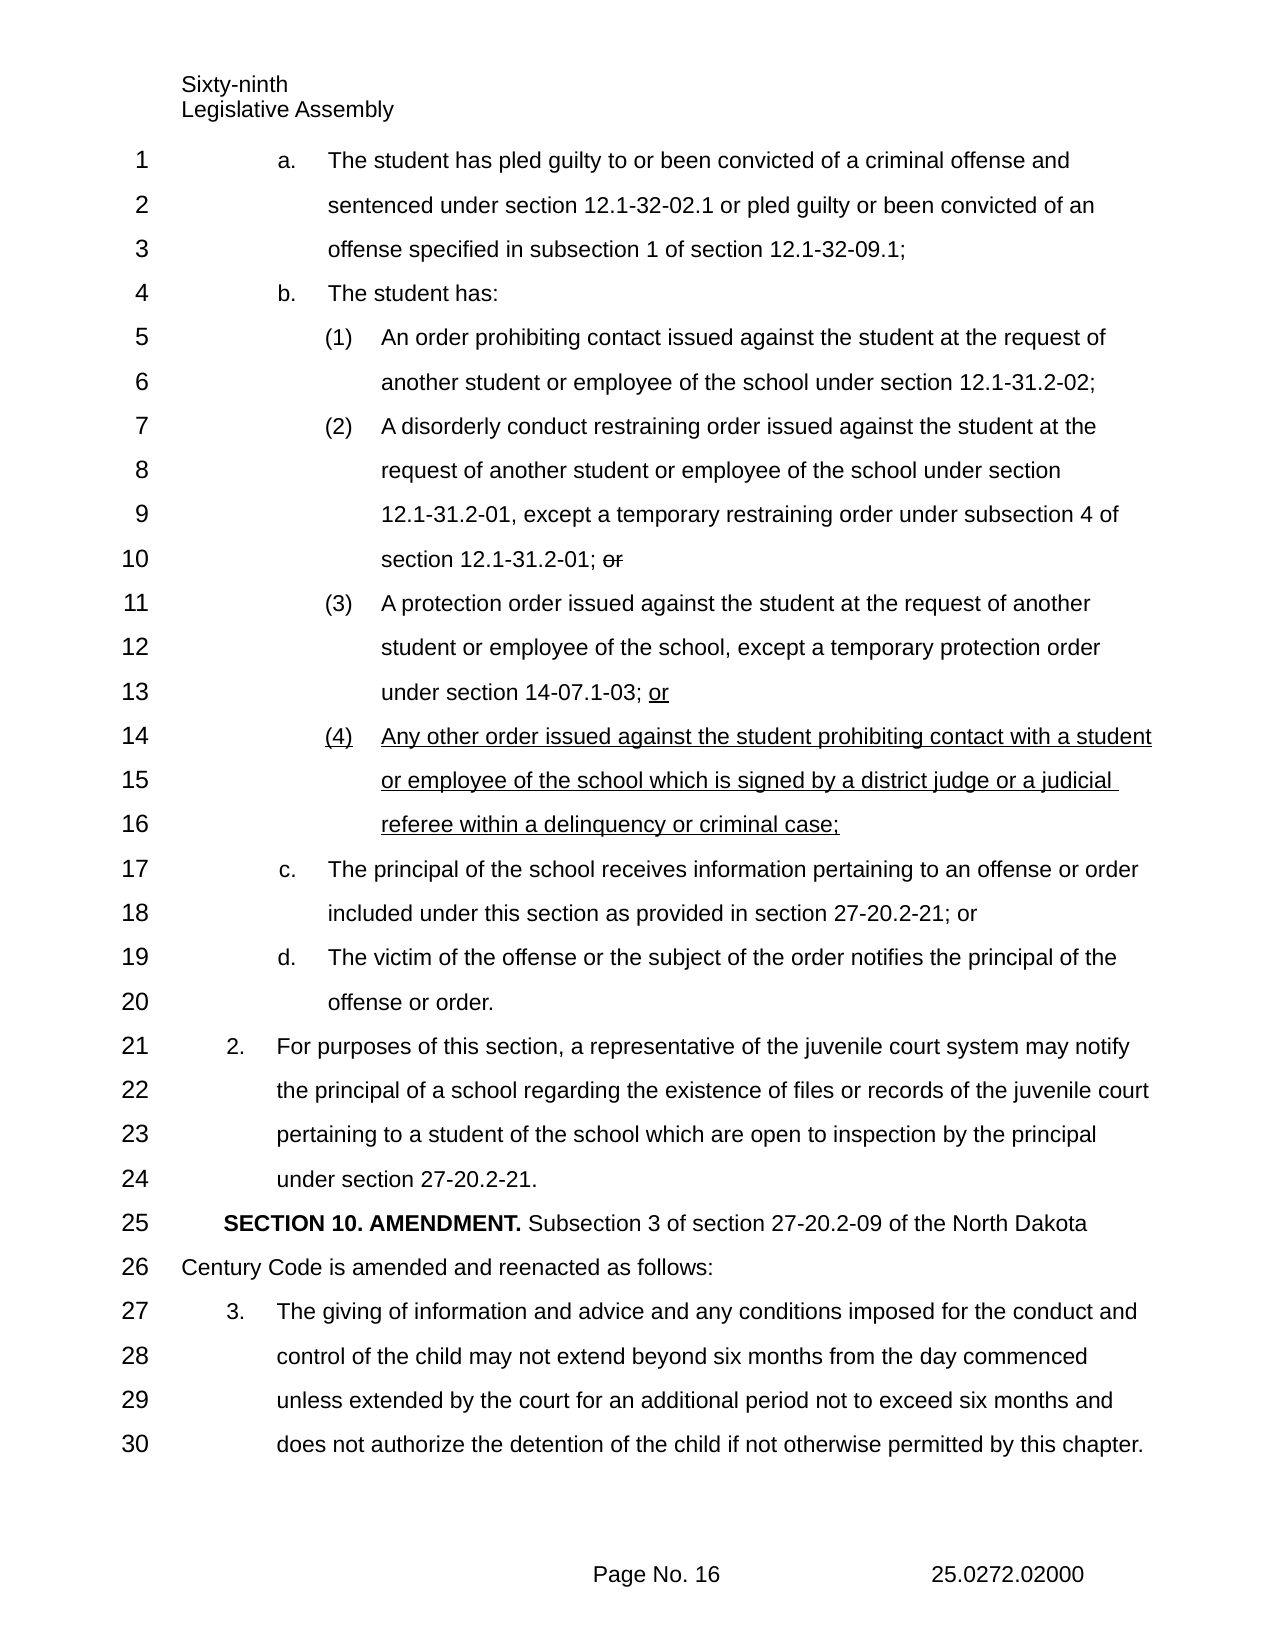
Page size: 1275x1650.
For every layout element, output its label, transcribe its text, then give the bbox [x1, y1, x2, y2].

text (4) Any other order issued against the student prohibiting contact with a student or employee of the school which is signed by a district judge or a judicial referee within a delinquency or criminal case; [181, 709, 1154, 842]
text d. The victim of the offense or the subject of the order notifies the principal of the offense or order. [181, 930, 1154, 1019]
text 2. For purposes of this section, a representative of the juvenile court system may notify the principal of a school regarding the existence of files or records of the juvenile court pertaining to a student of the school which are open to inspection by the principal under section 27‑20.2‑21. [181, 1019, 1154, 1196]
text 3. The giving of information and advice and any conditions imposed for the conduct and control of the child may not extend beyond six months from the day commenced unless extended by the court for an additional period not to exceed six months and does not authorize the detention of the child if not otherwise permitted by this chapter. [181, 1284, 1154, 1461]
text c. The principal of the school receives information pertaining to an offense or order included under this section as provided in section 27‑20.2‑21; or [181, 842, 1154, 930]
text a. The student has pled guilty to or been convicted of a criminal offense and sentenced under section 12.1‑32‑02.1 or pled guilty or been convicted of an offense specified in subsection 1 of section 12.1‑32‑09.1; [181, 133, 1154, 266]
text (3) A protection order issued against the student at the request of another student or employee of the school, except a temporary protection order under section 14‑07.1‑03; or [181, 576, 1154, 709]
text (1) An order prohibiting contact issued against the student at the request of another student or employee of the school under section 12.1‑31.2‑02; [181, 310, 1154, 399]
text (2) A disorderly conduct restraining order issued against the student at the request of another student or employee of the school under section 12.1‑31.2‑01, except a temporary restraining order under subsection 4 of section 12.1‑31.2‑01; or [181, 399, 1154, 576]
text b. The student has: [181, 266, 1154, 310]
text SECTION 10. AMENDMENT. Subsection 3 of section 27‑20.2‑09 of the North Dakota Century Code is amended and reenacted as follows: [181, 1196, 1154, 1284]
